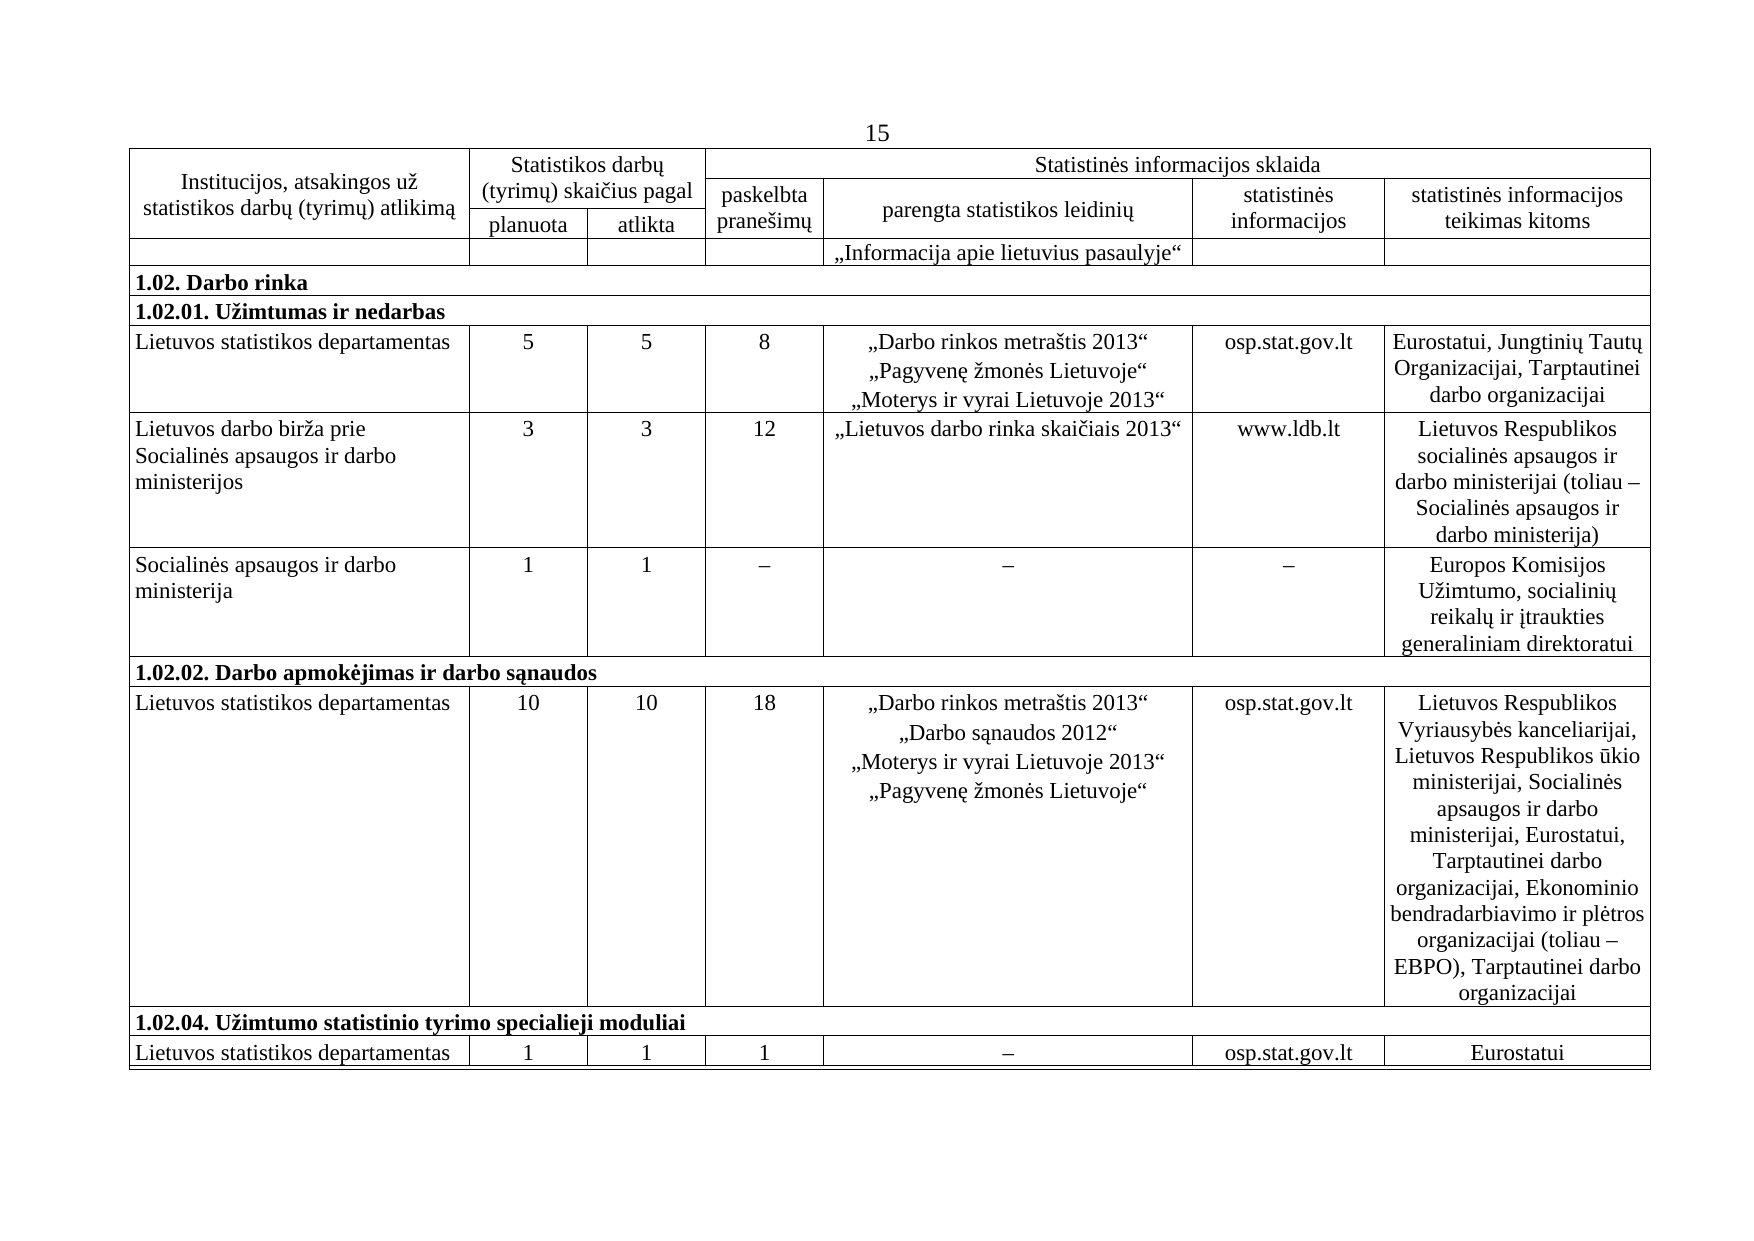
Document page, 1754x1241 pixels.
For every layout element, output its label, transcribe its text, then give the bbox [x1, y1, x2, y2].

table_cell paskelbta pranešimų spaudai [706, 179, 823, 238]
table_cell www.ldb.lt [1193, 413, 1384, 547]
table_cell 1 [706, 1036, 823, 1065]
table_cell „Informacija apie lietuvius pasaulyje“ [824, 239, 1192, 265]
table_cell Eurostatui [1385, 1036, 1650, 1065]
table_cell Socialinės apsaugos ir darbo ministerija [130, 548, 469, 656]
table_cell [130, 239, 469, 265]
table_cell osp.stat.gov.lt [1193, 239, 1384, 265]
table_cell 8 [706, 326, 823, 412]
table_cell 1.02.01. Užimtumas ir nedarbas [130, 296, 1650, 325]
table_cell Lietuvos Respublikos Vyriausybės kanceliarijai, Lietuvos Respublikos ūkio ministerijai, Socialinės apsaugos ir darbo ministerijai, Eurostatui, Tarptautinei darbo organizacijai, Ekonominio bendradarbiavimo ir plėtros organizacijai (toliau – EBPO), Tarptautinei darbo organizacijai [1385, 687, 1650, 1006]
table_cell parengta statistikos leidinių [824, 179, 1192, 238]
table_cell „Pagyvenę žmonės Lietuvoje“ [824, 774, 1192, 1006]
table_cell statistinės informacijos skelbimas interneto svetainėse [1193, 179, 1384, 238]
table_cell – [706, 548, 823, 656]
table_cell 1 [706, 239, 823, 265]
table_cell statistinės informacijos teikimas kitoms institucijoms [1385, 179, 1650, 238]
table_cell Lietuvos statistikos departamentas [130, 326, 469, 412]
table_cell Lietuvos Respublikos socialinės apsaugos ir darbo ministerijai (toliau – Socialinės apsaugos ir darbo ministerija) [1385, 413, 1650, 547]
table_cell [588, 239, 705, 265]
table_cell – [1193, 548, 1384, 656]
table_cell 1 [470, 1036, 587, 1065]
table_cell 1 [588, 548, 705, 656]
table_cell osp.stat.gov.lt [1193, 687, 1384, 1006]
table_cell 10 [470, 687, 587, 1006]
table_cell 12 [706, 413, 823, 547]
table_cell 3 [588, 413, 705, 547]
table_cell „Darbo sąnaudos 2012“ „Moterys ir vyrai Lietuvoje 2013“ [824, 716, 1192, 774]
table_cell 5 [470, 326, 587, 412]
table_cell atlikta [588, 209, 705, 238]
table_header Statistinės informacijos sklaida [706, 149, 1650, 177]
table_cell 18 [706, 687, 823, 1006]
table_header Statistikos darbų (tyrimų) skaičius pagal periodiškumą [470, 149, 705, 208]
table_cell Europos Komisijos Užimtumo, socialinių reikalų ir įtraukties generaliniam direktoratui [1385, 548, 1650, 656]
table_cell 10 [588, 687, 705, 1006]
table_cell [470, 239, 587, 265]
table_cell – [824, 548, 1192, 656]
table_cell Lietuvos darbo birža prie Socialinės apsaugos ir darbo ministerijos [130, 413, 469, 547]
table_cell – [1385, 239, 1650, 265]
table_cell 1.02.02. Darbo apmokėjimas ir darbo sąnaudos [130, 657, 1650, 686]
table_header Institucijos, atsakingos už statistikos darbų (tyrimų) atlikimą [130, 149, 469, 238]
table_cell Lietuvos statistikos departamentas [130, 1036, 469, 1065]
table_cell 1 [470, 548, 587, 656]
table_cell Eurostatui, Jungtinių Tautų Organizacijai, Tarptautinei darbo organizacijai [1385, 326, 1650, 412]
table_cell 1.02.04. Užimtumo statistinio tyrimo specialieji moduliai [130, 1007, 1650, 1035]
table_cell 1 [588, 1036, 705, 1065]
table_cell „Darbo rinkos metraštis 2013“ „Pagyvenę žmonės Lietuvoje“ „Moterys ir vyrai Lietuvoje 2013“ [824, 326, 1192, 412]
table_cell 3 [470, 413, 587, 547]
table_cell „Darbo rinkos metraštis 2013“ [824, 687, 1192, 716]
table_cell planuota [470, 209, 587, 238]
table_cell „Lietuvos darbo rinka skaičiais 2013“ [824, 413, 1192, 547]
table_cell 5 [588, 326, 705, 412]
table_cell Lietuvos statistikos departamentas [130, 687, 469, 1006]
table_cell 1.02. Darbo rinka [130, 266, 1650, 295]
table_cell – [824, 1036, 1192, 1065]
table_cell osp.stat.gov.lt [1193, 326, 1384, 412]
table_cell osp.stat.gov.lt [1193, 1036, 1384, 1065]
